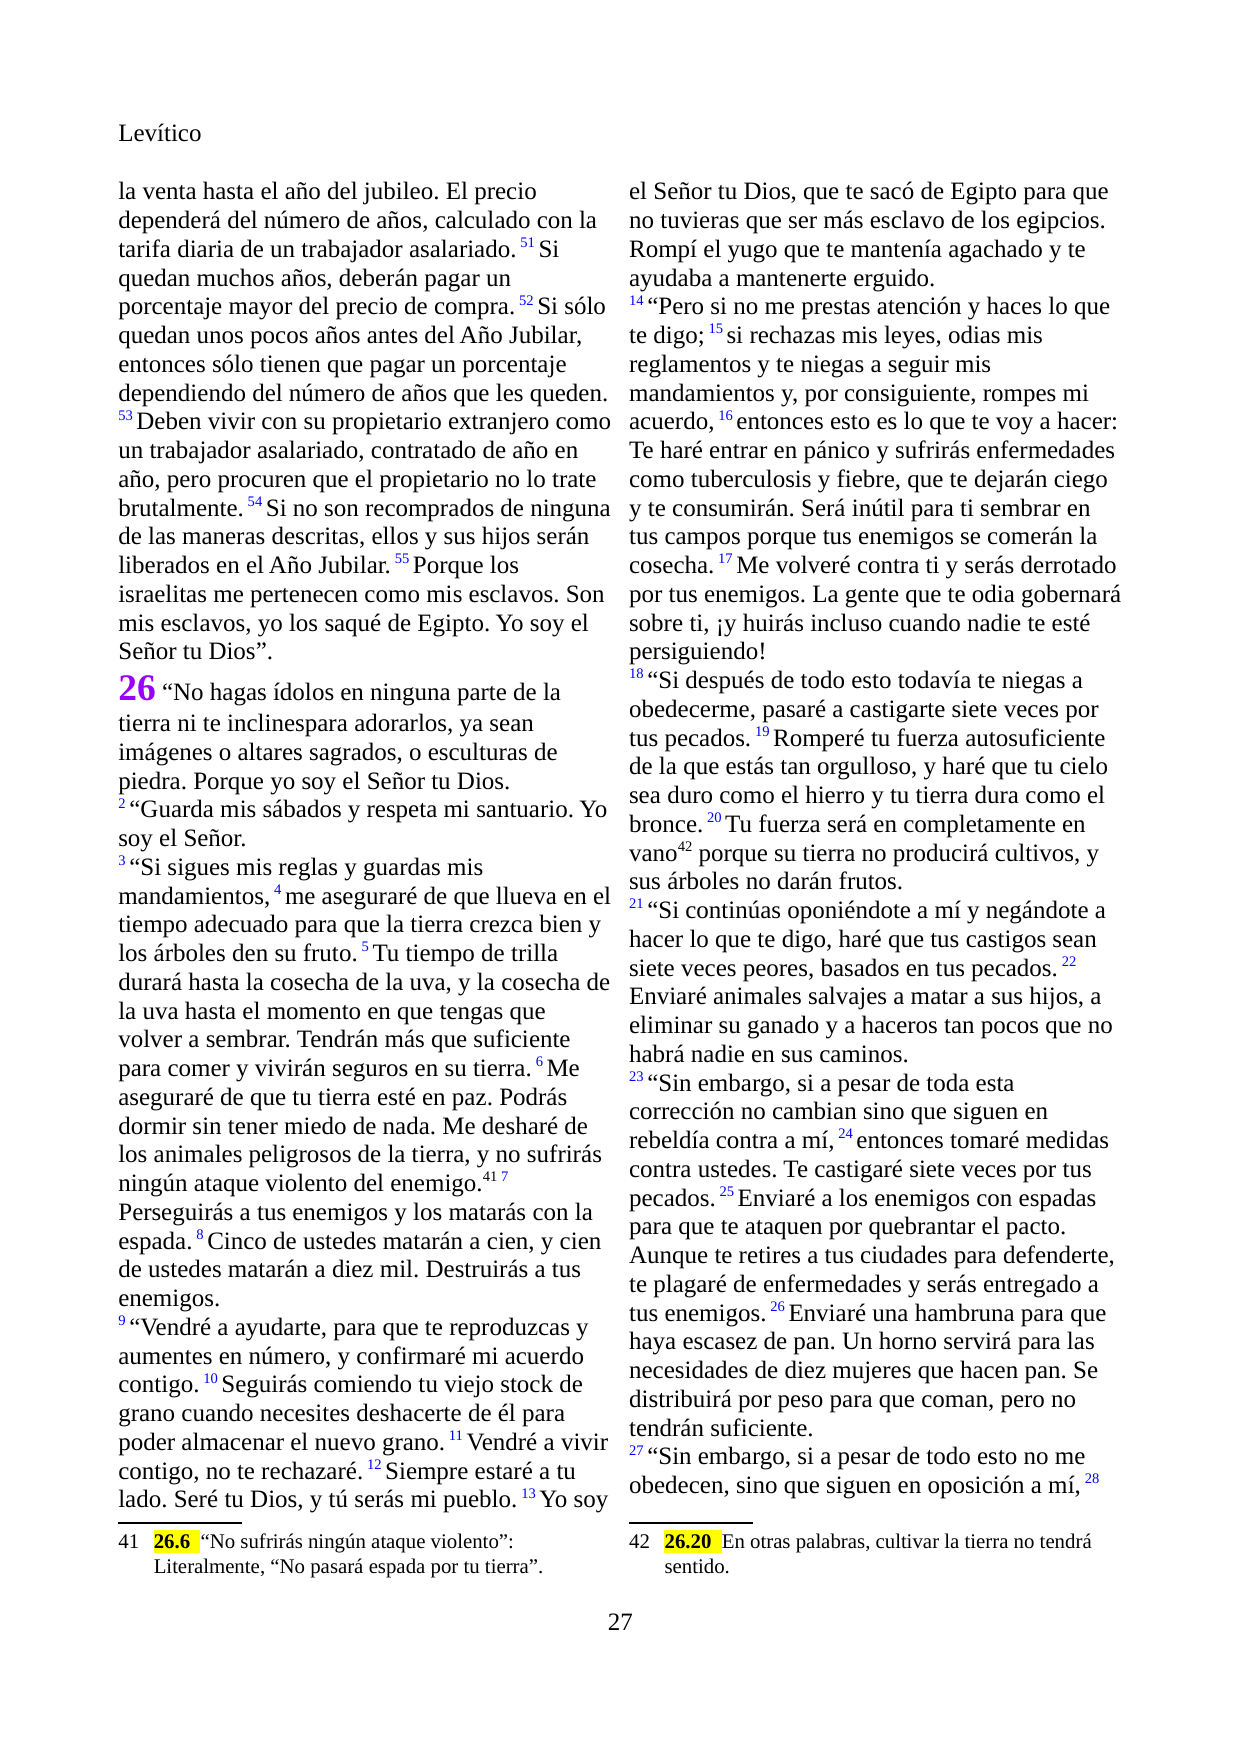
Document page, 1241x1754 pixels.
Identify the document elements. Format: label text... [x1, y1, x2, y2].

text 3 “Si sigues mis reglas y guardas mis mandamientos, 4 me aseguraré de que llueva en el tiempo adecuado para que la tierra crezca bien y los árboles den su fruto. 5 Tu tiempo de trilla durará hasta la cosecha de la uva, y la cosecha de la uva hasta el momento en que tengas que volver a sembrar. Tendrán más que suficiente para comer y vivirán seguros en su tierra. 6 Me aseguraré de que tu tierra esté en paz. Podrás dormir sin tener miedo de nada. Me desharé de los animales peligrosos de la tierra, y no sufrirás ningún ataque violento del enemigo. 7 Perseguirás a tus enemigos y los matarás con la espada. 8 Cinco de ustedes matarán a cien, y cien de ustedes matarán a diez mil. Destruirás a tus enemigos. [118, 852, 611, 1312]
text 23 “Sin embargo, si a pesar de toda esta corrección no cambian sino que siguen en rebeldía contra a mí, 24 entonces tomaré medidas contra ustedes. Te castigaré siete veces por tus pecados. 25 Enviaré a los enemigos con espadas para que te ataquen por quebrantar el pacto. Aunque te retires a tus ciudades para defenderte, te plagaré de enfermedades y serás entregado a tus enemigos. 26 Enviaré una hambruna para que haya escasez de pan. Un horno servirá para las necesidades de diez mujeres que hacen pan. Se distribuirá por peso para que coman, pero no tendrán suficiente. [629, 1068, 1122, 1441]
text 18 “Si después de todo esto todavía te niegas a obedecerme, pasaré a castigarte siete veces por tus pecados. 19 Romperé tu fuerza autosuficiente de la que estás tan orgulloso, y haré que tu cielo sea duro como el hierro y tu tierra dura como el bronce. 20 Tu fuerza será en completamente en vano porque su tierra no producirá cultivos, y sus árboles no darán frutos. [629, 665, 1122, 895]
text 14 “Pero si no me prestas atención y haces lo que te digo; 15 si rechazas mis leyes, odias mis reglamentos y te niegas a seguir mis mandamientos y, por consiguiente, rompes mi acuerdo, 16 entonces esto es lo que te voy a hacer: Te haré entrar en pánico y sufrirás enfermedades como tuberculosis y fiebre, que te dejarán ciego y te consumirán. Será inútil para ti sembrar en tus campos porque tus enemigos se comerán la cosecha. 17 Me volveré contra ti y serás derrotado por tus enemigos. La gente que te odia gobernará sobre ti, ¡y huirás incluso cuando nadie te esté persiguiendo! [629, 291, 1122, 665]
text el Señor tu Dios, que te sacó de Egipto para que no tuvieras que ser más esclavo de los egipcios. Rompí el yugo que te mantenía agachado y te ayudaba a mantenerte erguido. [629, 176, 1122, 291]
text 26 “No hagas ídolos en ninguna parte de la tierra ni te inclinespara adorarlos, ya sean imágenes o altares sagrados, o esculturas de piedra. Porque yo soy el Señor tu Dios. [118, 665, 611, 794]
text 26.6 “No sufrirás ningún ataque violento”: Literalmente, “No pasará espada por tu tierra”. [118, 1529, 611, 1578]
text 2 “Guarda mis sábados y respeta mi santuario. Yo soy el Señor. [118, 794, 611, 852]
text 21 “Si continúas oponiéndote a mí y negándote a hacer lo que te digo, haré que tus castigos sean siete veces peores, basados en tus pecados. 22 Enviaré animales salvajes a matar a sus hijos, a eliminar su ganado y a haceros tan pocos que no habrá nadie en sus caminos. [629, 895, 1122, 1068]
text la venta hasta el año del jubileo. El precio dependerá del número de años, calculado con la tarifa diaria de un trabajador asalariado. 51 Si quedan muchos años, deberán pagar un porcentaje mayor del precio de compra. 52 Si sólo quedan unos pocos años antes del Año Jubilar, entonces sólo tienen que pagar un porcentaje dependiendo del número de años que les queden. 53 Deben vivir con su propietario extranjero como un trabajador asalariado, contratado de año en año, pero procuren que el propietario no lo trate brutalmente. 54 Si no son recomprados de ninguna de las maneras descritas, ellos y sus hijos serán liberados en el Año Jubilar. 55 Porque los israelitas me pertenecen como mis esclavos. Son mis esclavos, yo los saqué de Egipto. Yo soy el Señor tu Dios”. [118, 176, 611, 665]
text 27 “Sin embargo, si a pesar de todo esto no me obedecen, sino que siguen en oposición a mí, 28 [629, 1441, 1122, 1499]
text 26.20 En otras palabras, cultivar la tierra no tendrá sentido. [629, 1529, 1122, 1578]
text 9 “Vendré a ayudarte, para que te reproduzcas y aumentes en número, y confirmaré mi acuerdo contigo. 10 Seguirás comiendo tu viejo stock de grano cuando necesites deshacerte de él para poder almacenar el nuevo grano. 11 Vendré a vivir contigo, no te rechazaré. 12 Siempre estaré a tu lado. Seré tu Dios, y tú serás mi pueblo. 13 Yo soy [118, 1312, 611, 1513]
